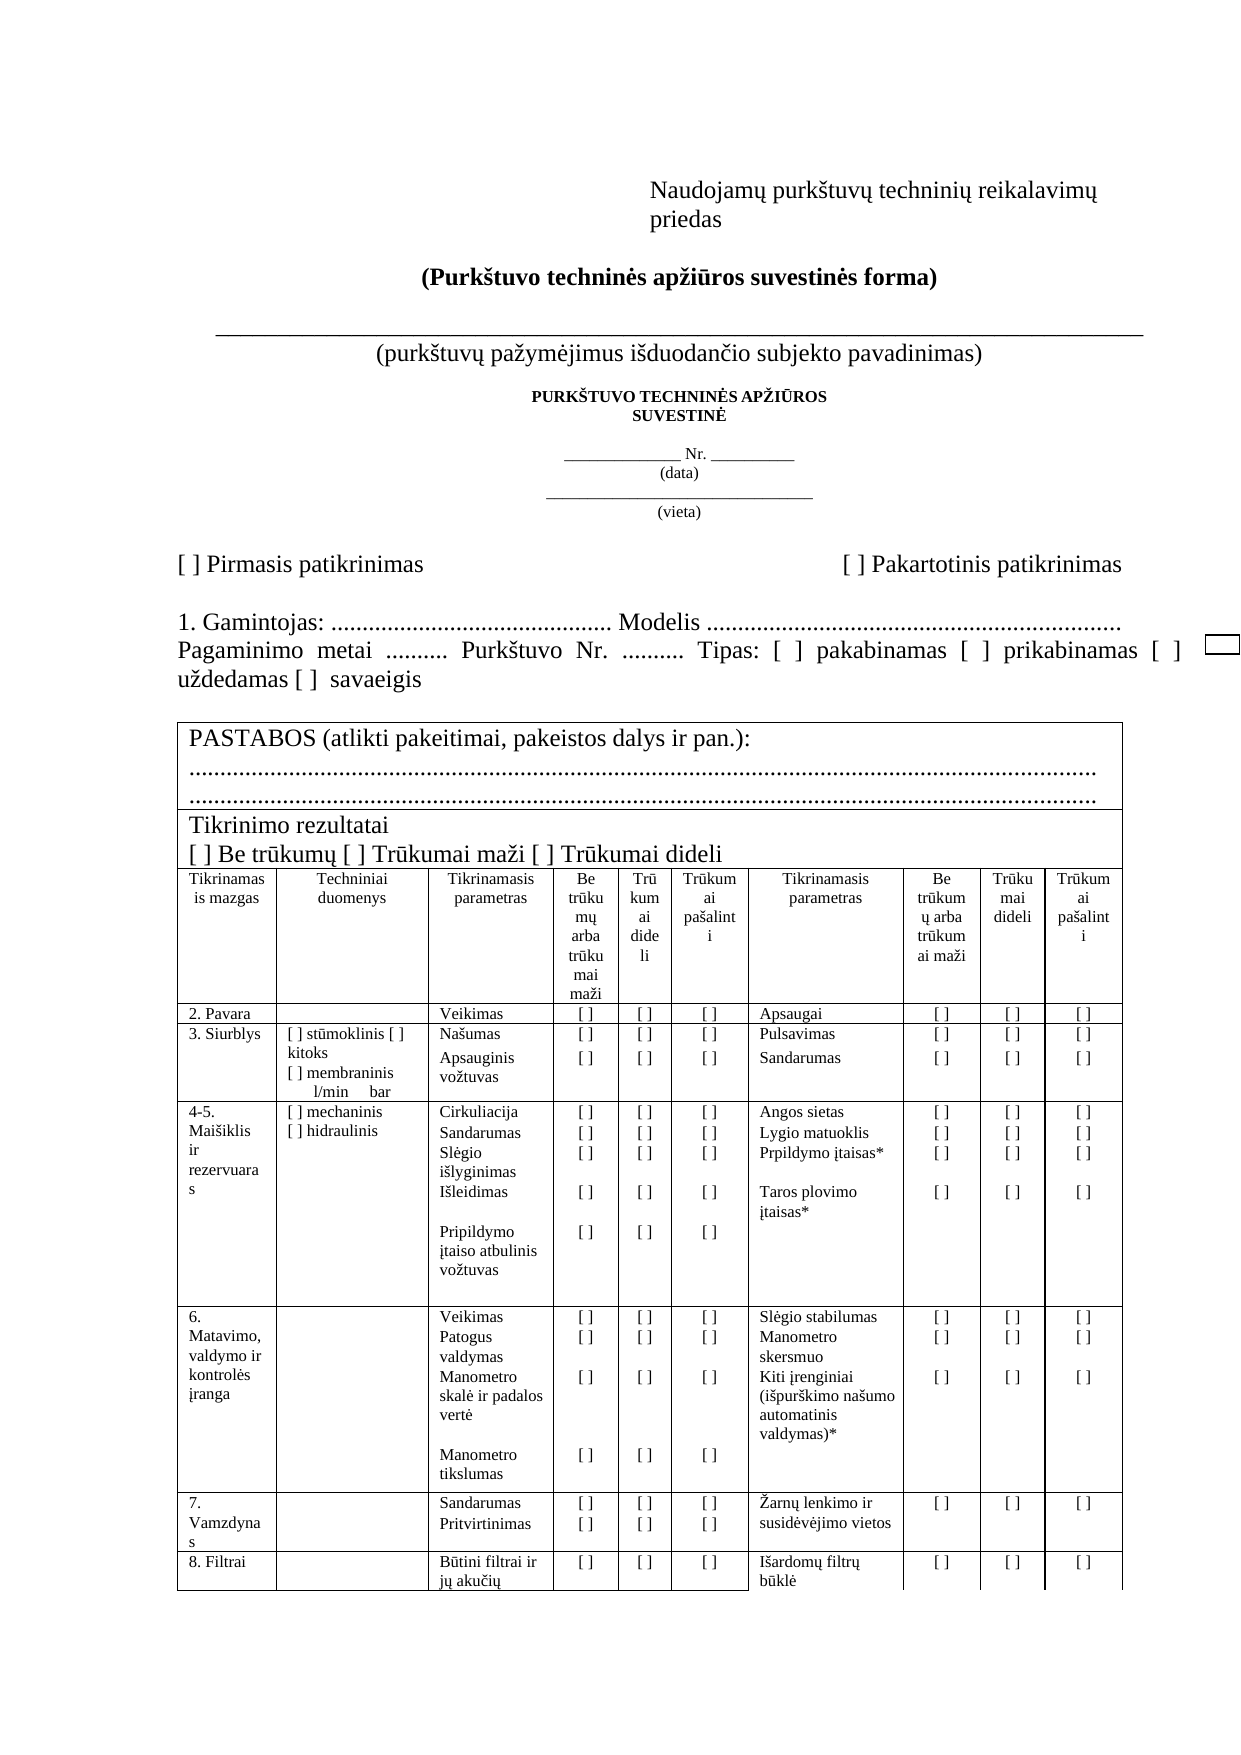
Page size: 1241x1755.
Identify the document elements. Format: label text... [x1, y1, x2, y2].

table_cell [ ][] [981, 1102, 1044, 1122]
table_cell 2. Pavara [178, 1004, 276, 1023]
table_cell Sandarumas [749, 1047, 903, 1101]
table_cell [ ][] [981, 1181, 1044, 1221]
table_cell Tikrinamasis parametras [429, 869, 553, 1003]
table_cell [ ][] [1046, 1181, 1122, 1221]
text ________________________________ [177, 482, 1181, 501]
table_cell [ ][] [554, 1004, 618, 1023]
table_cell [ ][] [672, 1326, 748, 1366]
table_cell [ ][] [981, 1366, 1044, 1443]
table_cell Trūkumai pašalinti [1046, 869, 1122, 1003]
table_cell [ ][] [904, 1366, 980, 1443]
table_cell [ ][] [1046, 1552, 1122, 1590]
table_cell Cirkuliacija [429, 1102, 553, 1122]
table_cell Taros plovimo įtaisas* [749, 1181, 903, 1221]
table_cell [ ][] mechaninis [ ][] hidraulinis [277, 1102, 428, 1306]
table_cell [ ][] [1046, 1102, 1122, 1122]
table_cell [ ][] [619, 1366, 671, 1443]
table_cell [ ][] [904, 1326, 980, 1366]
table_cell [ ][] [554, 1181, 618, 1221]
table_cell [ ][] [1046, 1004, 1122, 1023]
table_cell [ ][] [1046, 1326, 1122, 1366]
table_cell [ ][] [672, 1552, 748, 1590]
table_cell [ ][] [672, 1004, 748, 1023]
table_cell Trūkumai dideli [619, 869, 671, 1003]
table_cell [ ][] [619, 1493, 671, 1512]
table_cell [ ][] [981, 1142, 1044, 1181]
table_cell [ ][] [619, 1443, 671, 1492]
table_cell [ ][] [1046, 1366, 1122, 1443]
table_cell [ ][] [981, 1047, 1044, 1101]
table_cell [ ][] [619, 1102, 671, 1122]
table_cell Našumas [429, 1024, 553, 1047]
table_cell [ ][] [1046, 1307, 1122, 1326]
table_cell [ ][] [981, 1552, 1044, 1590]
table_cell [ ][] [672, 1142, 748, 1181]
table_cell [ ][] [554, 1493, 618, 1512]
text (Purkštuvo techninės apžiūros suvestinės forma) [177, 262, 1181, 291]
table_cell [ ][] [904, 1181, 980, 1221]
table_cell 7. Vamzdynas [178, 1493, 276, 1551]
table_cell Būtini filtrai ir jų akučių [429, 1552, 553, 1590]
table_cell Pulsavimas [749, 1024, 903, 1047]
table_cell [ ][] [619, 1221, 671, 1306]
table_cell Prpildymo įtaisas* [749, 1142, 903, 1181]
table_cell [277, 1307, 428, 1492]
table_cell [ ][] [904, 1102, 980, 1122]
table_cell Tikrinamasis mazgas [178, 869, 276, 1003]
table_cell [904, 1221, 980, 1306]
text Pagaminimo metai .......... Purkštuvo Nr. .......... Tipas: [ ][] pakabinamas [ ][] prikabinamas [ ][] uždedamas [ ][] savaeigis [177, 636, 1181, 693]
table_cell Manometro tikslumas [429, 1443, 553, 1492]
table_cell 8. Filtrai [178, 1552, 276, 1590]
table_cell [ ][] [904, 1142, 980, 1181]
text (data) [177, 463, 1181, 482]
table_cell Sandarumas [429, 1122, 553, 1142]
table_cell [1046, 1221, 1122, 1306]
table_cell [ ][] [672, 1221, 748, 1306]
table_cell [904, 1443, 980, 1492]
table_cell [ ][] [672, 1366, 748, 1443]
table_cell 6. Matavimo, valdymo ir kontrolės įranga [178, 1307, 276, 1492]
table_cell [ ][] [619, 1122, 671, 1142]
table_cell Be trūkumų arba trūkumai maži [904, 869, 980, 1003]
table_cell [ ][] [619, 1513, 671, 1551]
table_cell Tikrinamasis parametras [749, 869, 903, 1003]
text priedas [649, 204, 1181, 233]
table_cell Manometro skersmuo [749, 1326, 903, 1366]
text 1. Gamintojas: ............................................. Modelis [177, 607, 1181, 636]
table_cell 4-5. Maišiklis ir rezervuaras [178, 1102, 276, 1306]
table_cell [ ][] [981, 1024, 1044, 1047]
table_cell [ ][] [619, 1326, 671, 1366]
table_cell [ ][] [619, 1047, 671, 1101]
text (purkštuvų pažymėjimus išduodančio subjekto pavadinimas) [177, 338, 1181, 367]
table_cell 3. Siurblys [178, 1024, 276, 1101]
table_cell [ ][] [554, 1102, 618, 1122]
table_cell Techniniai duomenys [277, 869, 428, 1003]
text ______________ Nr. __________ [177, 444, 1181, 463]
table_cell Žarnų lenkimo ir susidėvėjimo vietos [749, 1493, 903, 1551]
table_cell Manometro skalė ir padalos vertė [429, 1366, 553, 1443]
table_cell [ ][] [672, 1122, 748, 1142]
table_cell Išardomų filtrų būklė [749, 1552, 903, 1590]
table_cell [ ][] stūmoklinis [ ][] kitoks [ ][] membraninis l/min bar [277, 1024, 428, 1101]
table_cell [ ][] [981, 1493, 1044, 1551]
table_cell [ ][] [554, 1122, 618, 1142]
table_cell Veikimas [429, 1307, 553, 1326]
text PURKŠTUVO TECHNINĖS APŽIŪROS [177, 386, 1181, 406]
table_cell Patogus valdymas [429, 1326, 553, 1366]
table_cell [ ][] [904, 1122, 980, 1142]
table_cell [ ][] [554, 1142, 618, 1181]
text Naudojamų purkštuvų techninių reikalavimų [649, 176, 1181, 204]
table_cell Slėgio išlyginimas [429, 1142, 553, 1181]
table_cell [ ][] [1046, 1142, 1122, 1181]
table_cell [981, 1443, 1044, 1492]
table_cell [ ][] [554, 1047, 618, 1101]
table_cell [ ][] [672, 1513, 748, 1551]
text [ ][] Pirmasis patikrinimas [ ][] Pakartotinis patikrinimas [177, 549, 1181, 578]
table_cell Tikrinimo rezultatai [ ][] Be trūkumų [ ][] Trūkumai maži [ ][] Trūkumai dideli [178, 810, 1122, 868]
table_cell [ ][] [672, 1443, 748, 1492]
table_cell [749, 1221, 903, 1306]
table_cell [ ][] [554, 1326, 618, 1366]
table_cell Kiti įrenginiai (išpurškimo našumo automatinis valdymas)* [749, 1366, 903, 1443]
table_cell Slėgio stabilumas [749, 1307, 903, 1326]
table_header PASTABOS (atlikti pakeitimai, pakeistos dalys ir pan.): ... ... [178, 723, 1122, 809]
table_cell [ ][] [672, 1102, 748, 1122]
table_cell Trūkumai dideli [981, 869, 1044, 1003]
table_cell [ ][] [1046, 1047, 1122, 1101]
table_cell [ ][] [1046, 1024, 1122, 1047]
table_cell [ ][] [619, 1024, 671, 1047]
table_cell [ ][] [981, 1004, 1044, 1023]
table_cell [ ][] [619, 1004, 671, 1023]
table_cell [277, 1552, 428, 1590]
table_cell [ ][] [904, 1024, 980, 1047]
table_cell [ ][] [619, 1181, 671, 1221]
table_cell [ ][] [672, 1307, 748, 1326]
table_cell [ ][] [981, 1326, 1044, 1366]
table_cell [277, 1493, 428, 1551]
table_cell [ ][] [554, 1221, 618, 1306]
table_cell [ ][] [554, 1366, 618, 1443]
table_cell [749, 1443, 903, 1492]
text SUVESTINĖ [177, 406, 1181, 425]
text _ [177, 310, 1181, 338]
table_cell [ ][] [554, 1443, 618, 1492]
text (vieta) [177, 501, 1181, 521]
table_cell Sandarumas [429, 1493, 553, 1512]
table_cell [ ][] [619, 1307, 671, 1326]
table_cell Angos sietas [749, 1102, 903, 1122]
table_cell Lygio matuoklis [749, 1122, 903, 1142]
table_cell [ ][] [554, 1307, 618, 1326]
table_cell [ ][] [672, 1181, 748, 1221]
table_cell [ ][] [904, 1307, 980, 1326]
table_cell Be trūkumų arba trūkumai maži [554, 869, 618, 1003]
table_cell Apsauginis vožtuvas [429, 1047, 553, 1101]
table_cell [ ][] [981, 1122, 1044, 1142]
table_cell [ ][] [672, 1493, 748, 1512]
table_cell Veikimas [429, 1004, 553, 1023]
table_cell [ ][] [904, 1552, 980, 1590]
table_cell Pritvirtinimas [429, 1513, 553, 1551]
table_cell Trūkumai pašalinti [672, 869, 748, 1003]
table_cell [ ][] [554, 1552, 618, 1590]
table_cell Išleidimas [429, 1181, 553, 1221]
table_cell [277, 1004, 428, 1023]
table_cell [ ][] [619, 1552, 671, 1590]
table_cell Pripildymo įtaiso atbulinis vožtuvas [429, 1221, 553, 1306]
table_cell [ ][] [904, 1004, 980, 1023]
table_cell [ ][] [672, 1024, 748, 1047]
table_cell [ ][] [619, 1142, 671, 1181]
table_cell Apsaugai [749, 1004, 903, 1023]
table_cell [ ][] [904, 1047, 980, 1101]
table_cell [981, 1221, 1044, 1306]
table_cell [ ][] [1046, 1122, 1122, 1142]
table_cell [ ][] [981, 1307, 1044, 1326]
table_cell [ ][] [672, 1047, 748, 1101]
table_cell [ ][] [554, 1024, 618, 1047]
table_cell [ ][] [1046, 1493, 1122, 1551]
table_cell [ ][] [904, 1493, 980, 1551]
table_cell [1046, 1443, 1122, 1492]
table_cell [ ][] [554, 1513, 618, 1551]
